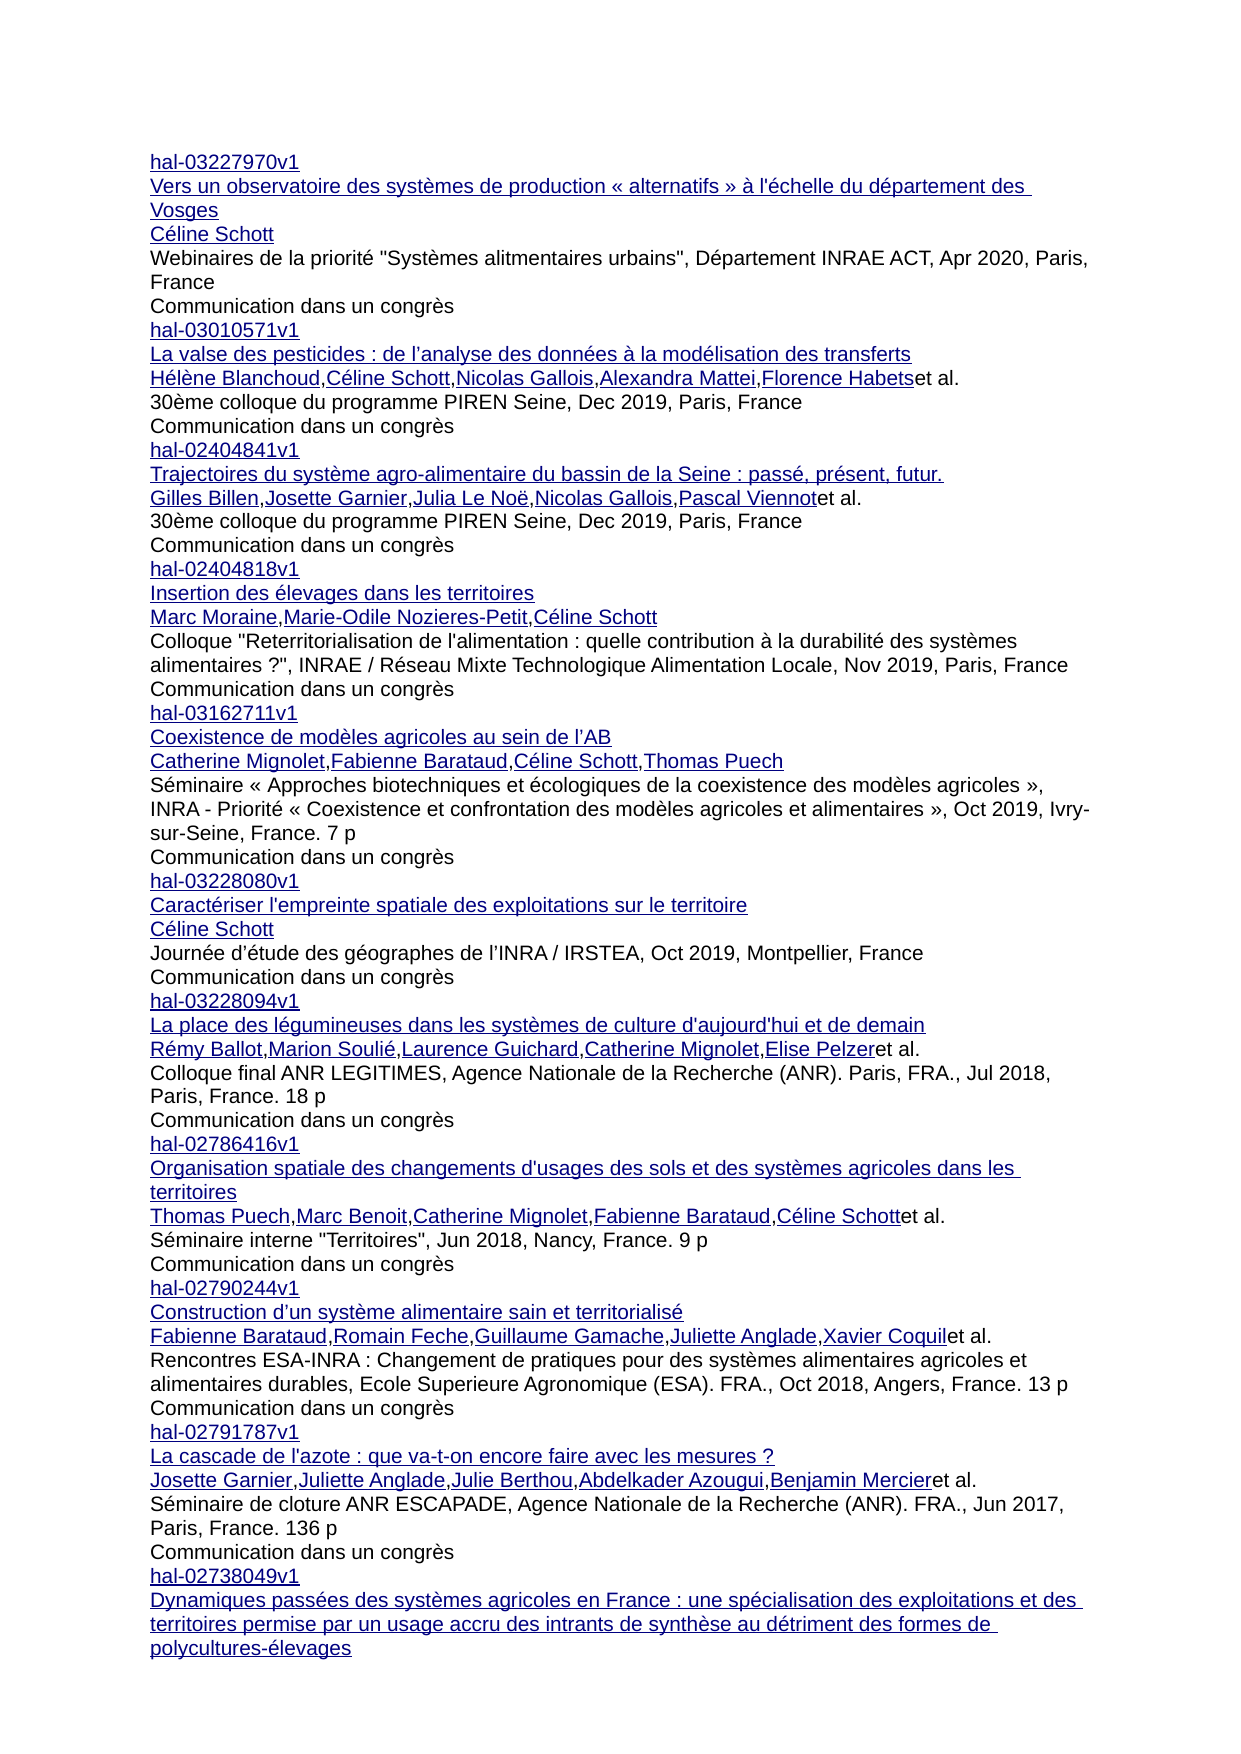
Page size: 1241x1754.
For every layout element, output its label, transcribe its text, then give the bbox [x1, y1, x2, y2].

table_cell La cascade de l'azote : que va-t-on encore faire avec les mesures ? Josette Garnier,Juliette Anglade,Julie Berthou,Abdelkader Azougui,Benjamin Mercieret al. Séminaire de cloture ANR ESCAPADE, Agence Nationale de la Recherche (ANR). FRA., Jun 2017, Paris, France. 136 p Communication dans un congrès hal-02738049v1 [150, 1444, 1090, 1587]
table_cell La place des légumineuses dans les systèmes de culture d'aujourd'hui et de demain Rémy Ballot,Marion Soulié,Laurence Guichard,Catherine Mignolet,Elise Pelzeret al. Colloque final ANR LEGITIMES, Agence Nationale de la Recherche (ANR). Paris, FRA., Jul 2018, Paris, France. 18 p Communication dans un congrès hal-02786416v1 [150, 1013, 1090, 1156]
table_cell Organisation spatiale des changements d'usages des sols et des systèmes agricoles dans les territoires Thomas Puech,Marc Benoit,Catherine Mignolet,Fabienne Barataud,Céline Schottet al. Séminaire interne "Territoires", Jun 2018, Nancy, France. 9 p Communication dans un congrès hal-02790244v1 [150, 1156, 1090, 1300]
table_cell Insertion des élevages dans les territoires Marc Moraine,Marie-Odile Nozieres-Petit,Céline Schott Colloque "Reterritorialisation de l'alimentation : quelle contribution à la durabilité des systèmes alimentaires ?", INRAE / Réseau Mixte Technologique Alimentation Locale, Nov 2019, Paris, France Communication dans un congrès hal-03162711v1 [150, 581, 1090, 725]
table_cell Construction d’un système alimentaire sain et territorialisé Fabienne Barataud,Romain Feche,Guillaume Gamache,Juliette Anglade,Xavier Coquilet al. Rencontres ESA-INRA : Changement de pratiques pour des systèmes alimentaires agricoles et alimentaires durables, Ecole Superieure Agronomique (ESA). FRA., Oct 2018, Angers, France. 13 p Communication dans un congrès hal-02791787v1 [150, 1300, 1090, 1444]
table_cell Trajectoires du système agro-alimentaire du bassin de la Seine : passé, présent, futur. Gilles Billen,Josette Garnier,Julia Le Noë,Nicolas Gallois,Pascal Viennotet al. 30ème colloque du programme PIREN Seine, Dec 2019, Paris, France Communication dans un congrès hal-02404818v1 [150, 461, 1090, 581]
table_cell Caractériser l'empreinte spatiale des exploitations sur le territoire Céline Schott Journée d’étude des géographes de l’INRA / IRSTEA, Oct 2019, Montpellier, France Communication dans un congrès hal-03228094v1 [150, 893, 1090, 1012]
table_cell Coexistence de modèles agricoles au sein de l’AB Catherine Mignolet,Fabienne Barataud,Céline Schott,Thomas Puech Séminaire « Approches biotechniques et écologiques de la coexistence des modèles agricoles », INRA - Priorité « Coexistence et confrontation des modèles agricoles et alimentaires », Oct 2019, Ivry-sur-Seine, France. 7 p Communication dans un congrès hal-03228080v1 [150, 725, 1090, 893]
table_cell hal-03227970v1 [150, 150, 1090, 174]
table_cell La valse des pesticides : de l’analyse des données à la modélisation des transferts Hélène Blanchoud,Céline Schott,Nicolas Gallois,Alexandra Mattei,Florence Habetset al. 30ème colloque du programme PIREN Seine, Dec 2019, Paris, France Communication dans un congrès hal-02404841v1 [150, 342, 1090, 461]
table_cell Vers un observatoire des systèmes de production « alternatifs » à l'échelle du département des Vosges Céline Schott Webinaires de la priorité "Systèmes alitmentaires urbains", Département INRAE ACT, Apr 2020, Paris, France Communication dans un congrès hal-03010571v1 [150, 174, 1090, 342]
table_cell Dynamiques passées des systèmes agricoles en France : une spécialisation des exploitations et des territoires permise par un usage accru des intrants de synthèse au détriment des formes de polycultures-élevages [150, 1588, 1090, 1659]
